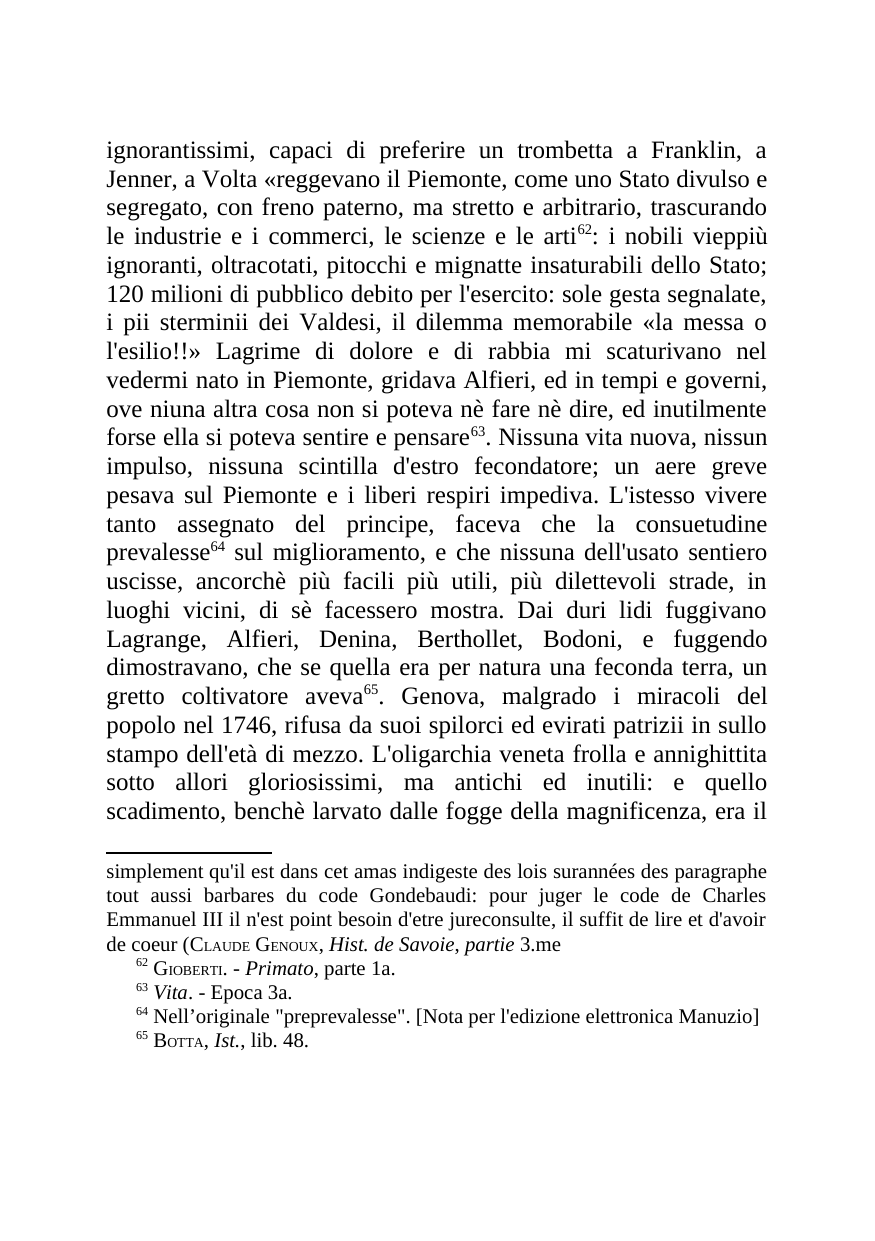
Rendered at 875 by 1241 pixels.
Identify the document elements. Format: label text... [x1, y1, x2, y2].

text ignorantissimi, capaci di preferire un trombetta a Franklin, a Jenner, a Volta «reggevano il Piemonte, come uno Stato divulso e segregato, con freno paterno, ma stretto e arbitrario, trascurando le industrie e i commerci, le scienze e le arti: i nobili vieppiù ignoranti, oltracotati, pitocchi e mignatte insaturabili dello Stato; 120 milioni di pubblico debito per l'esercito: sole gesta segnalate, i pii sterminii dei Valdesi, il dilemma memorabile «la messa o l'esilio!!» Lagrime di dolore e di rabbia mi scaturivano nel vedermi nato in Piemonte, gridava Alfieri, ed in tempi e governi, ove niuna altra cosa non si poteva nè fare nè dire, ed inutilmente forse ella si poteva sentire e pensare. Nissuna vita nuova, nissun impulso, nissuna scintilla d'estro fecondatore; un aere greve pesava sul Piemonte e i liberi respiri impediva. L'istesso vivere tanto assegnato del principe, faceva che la consuetudine prevalesse sul miglioramento, e che nissuna dell'usato sentiero uscisse, ancorchè più facili più utili, più dilettevoli strade, in luoghi vicini, di sè facessero mostra. Dai duri lidi fuggivano Lagrange, Alfieri, Denina, Berthollet, Bodoni, e fuggendo dimostravano, che se quella era per natura una feconda terra, un gretto coltivatore aveva. Genova, malgrado i miracoli del popolo nel 1746, rifusa da suoi spilorci ed evirati patrizii in sullo stampo dell'età di mezzo. L'oligarchia veneta frolla e annighittita sotto allori gloriosissimi, ma antichi ed inutili: e quello scadimento, benchè larvato dalle fogge della magnificenza, era il [106, 135, 768, 825]
text simplement qu'il est dans cet amas indigeste des lois surannées des paragraphe tout aussi barbares du code Gondebaudi: pour juger le code de Charles Emmanuel III il n'est point besoin d'etre jureconsulte, il suffit de lire et d'avoir de coeur (Claude Genoux, Hist. de Savoie, partie 3.me [106, 859, 768, 956]
text Vita. - Epoca 3a. [106, 979, 768, 1004]
text Nell’originale "preprevalesse". [Nota per l'edizione elettronica Manuzio] [106, 1004, 768, 1028]
text Botta, Ist., lib. 48. [106, 1028, 768, 1052]
text Gioberti. - Primato, parte 1a. [106, 956, 768, 979]
